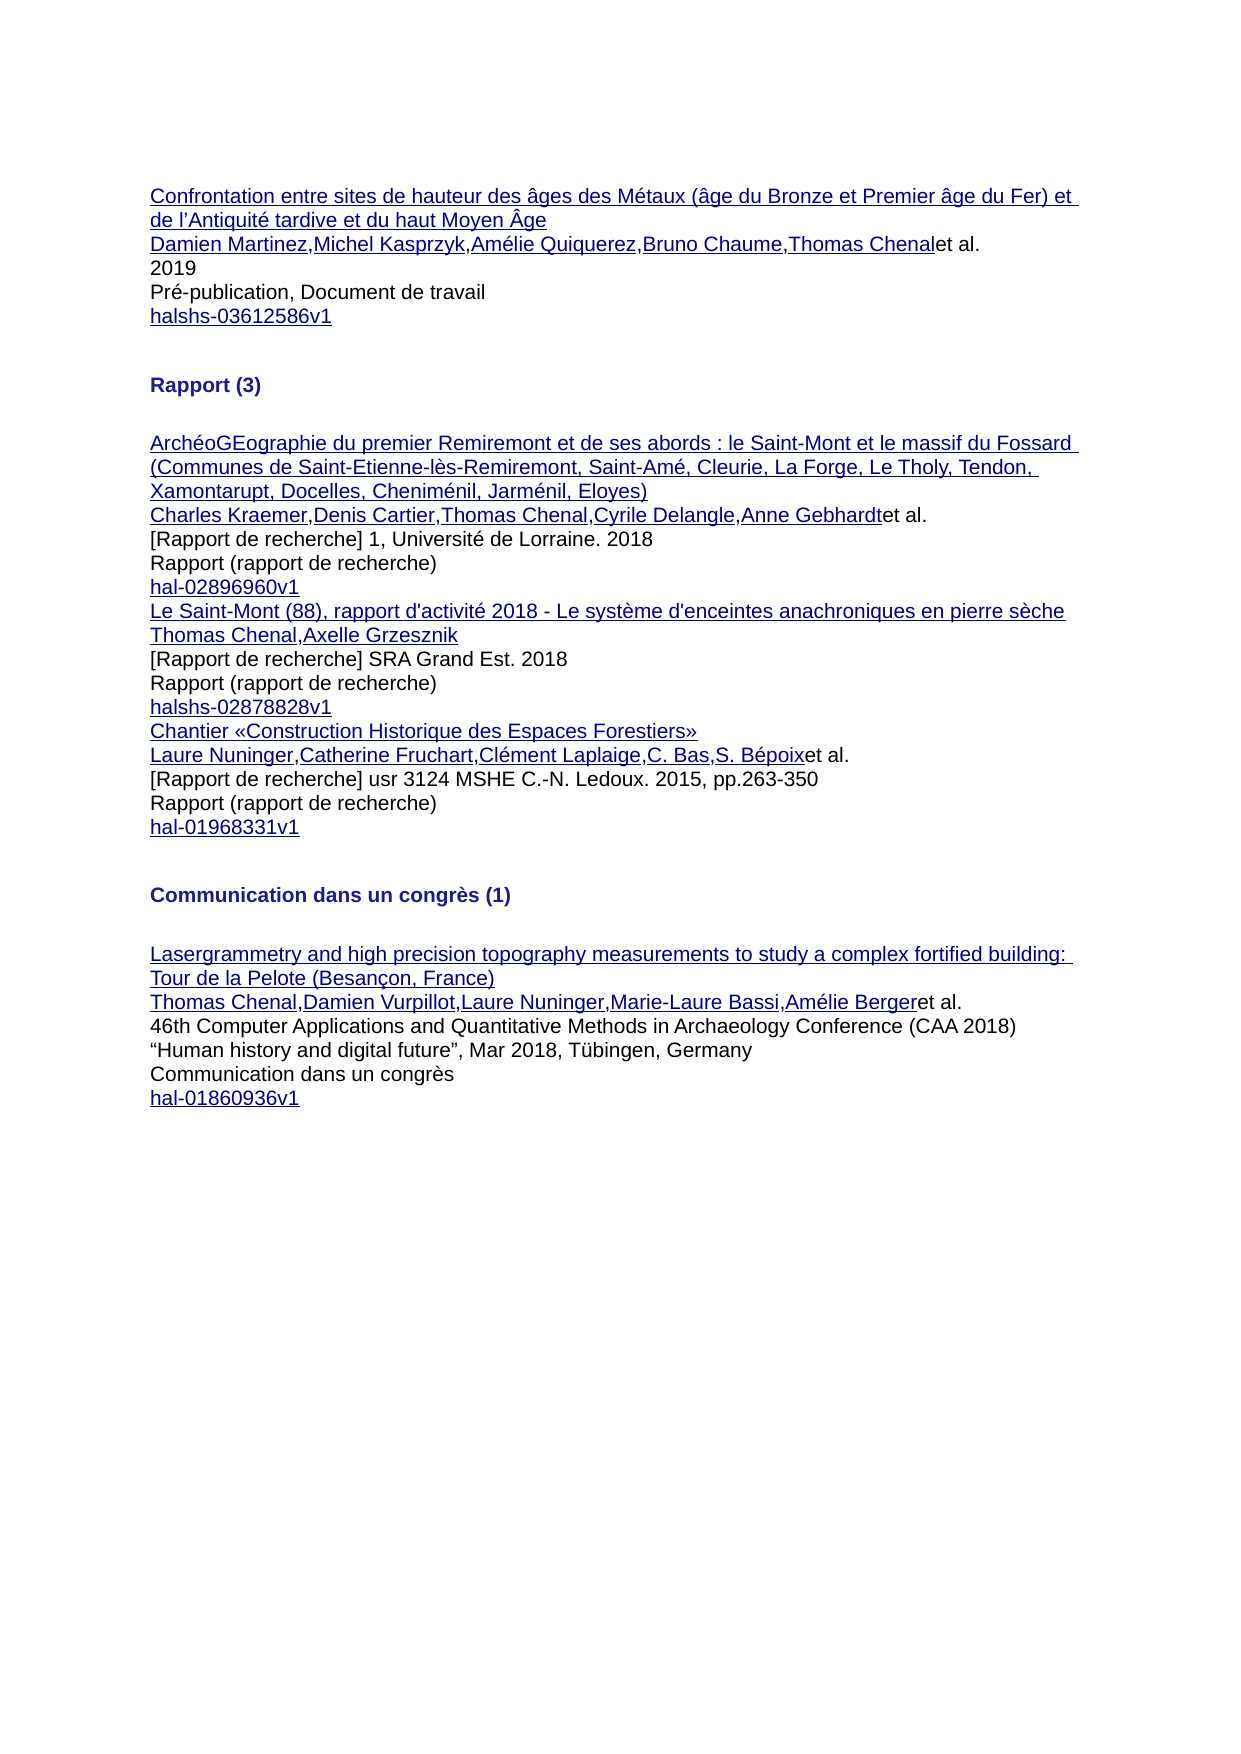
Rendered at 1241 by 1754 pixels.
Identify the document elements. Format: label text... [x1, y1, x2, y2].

subtitle Rapport (3) [150, 373, 1090, 397]
subtitle Communication dans un congrès (1) [150, 883, 1090, 907]
table_cell Chantier «Construction Historique des Espaces Forestiers» Laure Nuninger,Catherine Fruchart,Clément Laplaige,C. Bas,S. Bépoixet al. [Rapport de recherche] usr 3124 MSHE C.-N. Ledoux. 2015, pp.263-350 Rapport (rapport de recherche) hal-01968331v1 [150, 719, 1090, 838]
table_header Lasergrammetry and high precision topography measurements to study a complex fortified building: Tour de la Pelote (Besançon, France) Thomas Chenal,Damien Vurpillot,Laure Nuninger,Marie-Laure Bassi,Amélie Bergeret al. 46th Computer Applications and Quantitative Methods in Archaeology Conference (CAA 2018) “Human history and digital future”, Mar 2018, Tübingen, Germany Communication dans un congrès hal-01860936v1 [150, 942, 1090, 1109]
table_header ArchéoGEographie du premier Remiremont et de ses abords : le Saint-Mont et le massif du Fossard (Communes de Saint-Etienne-lès-Remiremont, Saint-Amé, Cleurie, La Forge, Le Tholy, Tendon, Xamontarupt, Docelles, Cheniménil, Jarménil, Eloyes) Charles Kraemer,Denis Cartier,Thomas Chenal,Cyrile Delangle,Anne Gebhardtet al. [Rapport de recherche] 1, Université de Lorraine. 2018 Rapport (rapport de recherche) hal-02896960v1 [150, 431, 1090, 599]
table_header Confrontation entre sites de hauteur des âges des Métaux (âge du Bronze et Premier âge du Fer) et de l’Antiquité tardive et du haut Moyen Âge Damien Martinez,Michel Kasprzyk,Amélie Quiquerez,Bruno Chaume,Thomas Chenalet al. 2019 Pré-publication, Document de travail halshs-03612586v1 [150, 184, 1090, 328]
table_cell Le Saint-Mont (88), rapport d'activité 2018 - Le système d'enceintes anachroniques en pierre sèche Thomas Chenal,Axelle Grzesznik [Rapport de recherche] SRA Grand Est. 2018 Rapport (rapport de recherche) halshs-02878828v1 [150, 599, 1090, 719]
